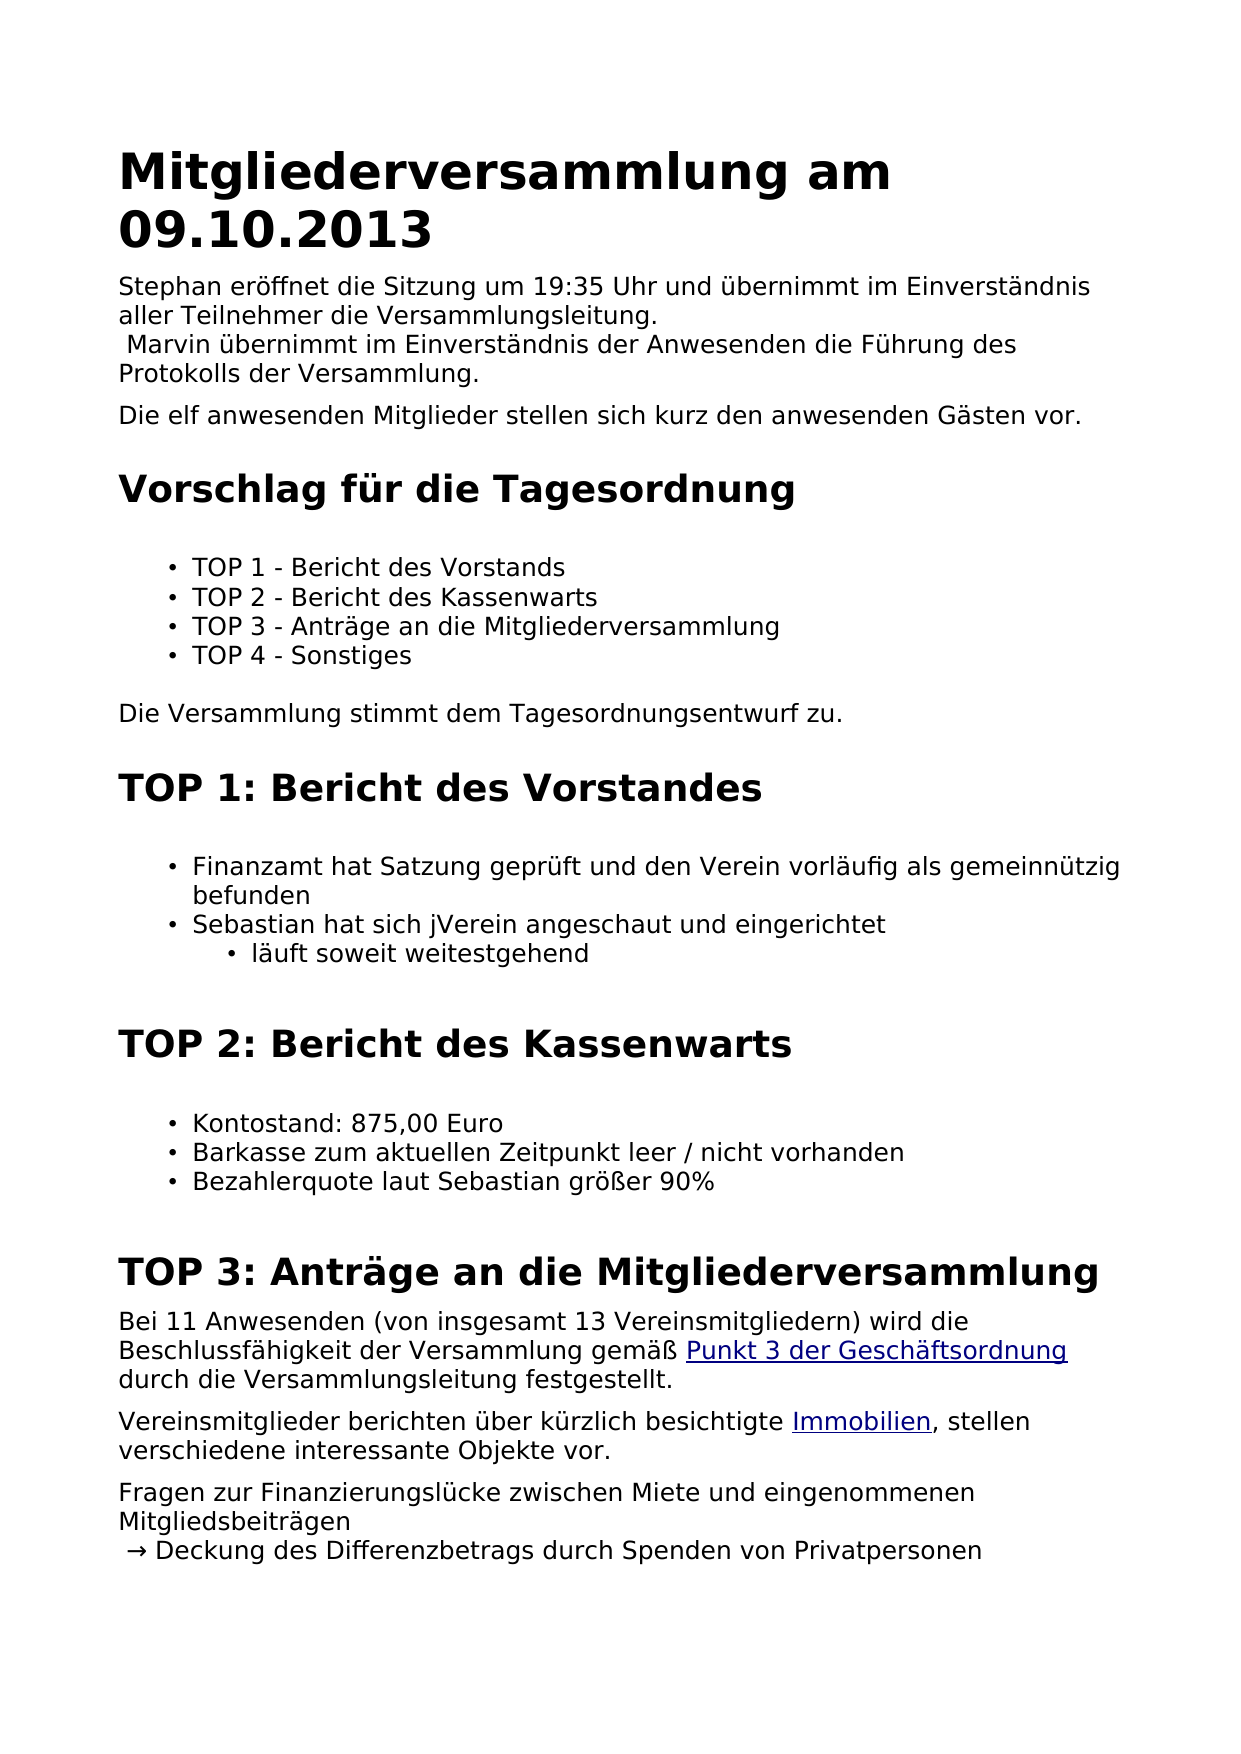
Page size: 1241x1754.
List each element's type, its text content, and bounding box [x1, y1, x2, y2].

text Stephan eröffnet die Sitzung um 19:35 Uhr und übernimmt im Einverständnis aller Teilnehmer die Versammlungsleitung. Marvin übernimmt im Einverständnis der Anwesenden die Führung des Protokolls der Versammlung. [118, 272, 1122, 389]
subtitle TOP 2: Bericht des Kassenwarts [118, 1023, 1122, 1067]
list TOP 2 - Bericht des Kassenwarts [177, 583, 1122, 612]
text Die elf anwesenden Mitglieder stellen sich kurz den anwesenden Gästen vor. [118, 401, 1122, 430]
text Fragen zur Finanzierungslücke zwischen Miete und eingenommenen Mitgliedsbeiträgen → Deckung des Differenzbetrags durch Spenden von Privatpersonen [118, 1478, 1122, 1565]
list Bezahlerquote laut Sebastian größer 90% [177, 1167, 1122, 1196]
list TOP 1 - Bericht des Vorstands [177, 553, 1122, 583]
text Die Versammlung stimmt dem Tagesordnungsentwurf zu. [118, 700, 1122, 729]
list TOP 3 - Anträge an die Mitgliederversammlung [177, 612, 1122, 641]
list Barkasse zum aktuellen Zeitpunkt leer / nicht vorhanden [177, 1138, 1122, 1167]
subtitle TOP 3: Anträge an die Mitgliederversammlung [118, 1251, 1122, 1294]
text Bei 11 Anwesenden (von insgesamt 13 Vereinsmitgliedern) wird die Beschlussfähigkeit der Versammlung gemäß Punkt 3 der Geschäftsordnung durch die Versammlungsleitung festgestellt. [118, 1307, 1122, 1394]
subtitle TOP 1: Bericht des Vorstandes [118, 766, 1122, 810]
list läuft soweit weitestgehend [236, 939, 1122, 969]
list TOP 4 - Sonstiges [177, 641, 1122, 670]
subtitle Vorschlag für die Tagesordnung [118, 468, 1122, 512]
text Vereinsmitglieder berichten über kürzlich besichtigte Immobilien, stellen verschiedene interessante Objekte vor. [118, 1407, 1122, 1465]
subtitle Mitgliederversammlung am 09.10.2013 [118, 143, 1122, 259]
list Finanzamt hat Satzung geprüft und den Verein vorläufig als gemeinnützig befunden [177, 852, 1122, 910]
list Sebastian hat sich jVerein angeschaut und eingerichtet [177, 910, 1122, 939]
list Kontostand: 875,00 Euro [177, 1109, 1122, 1138]
